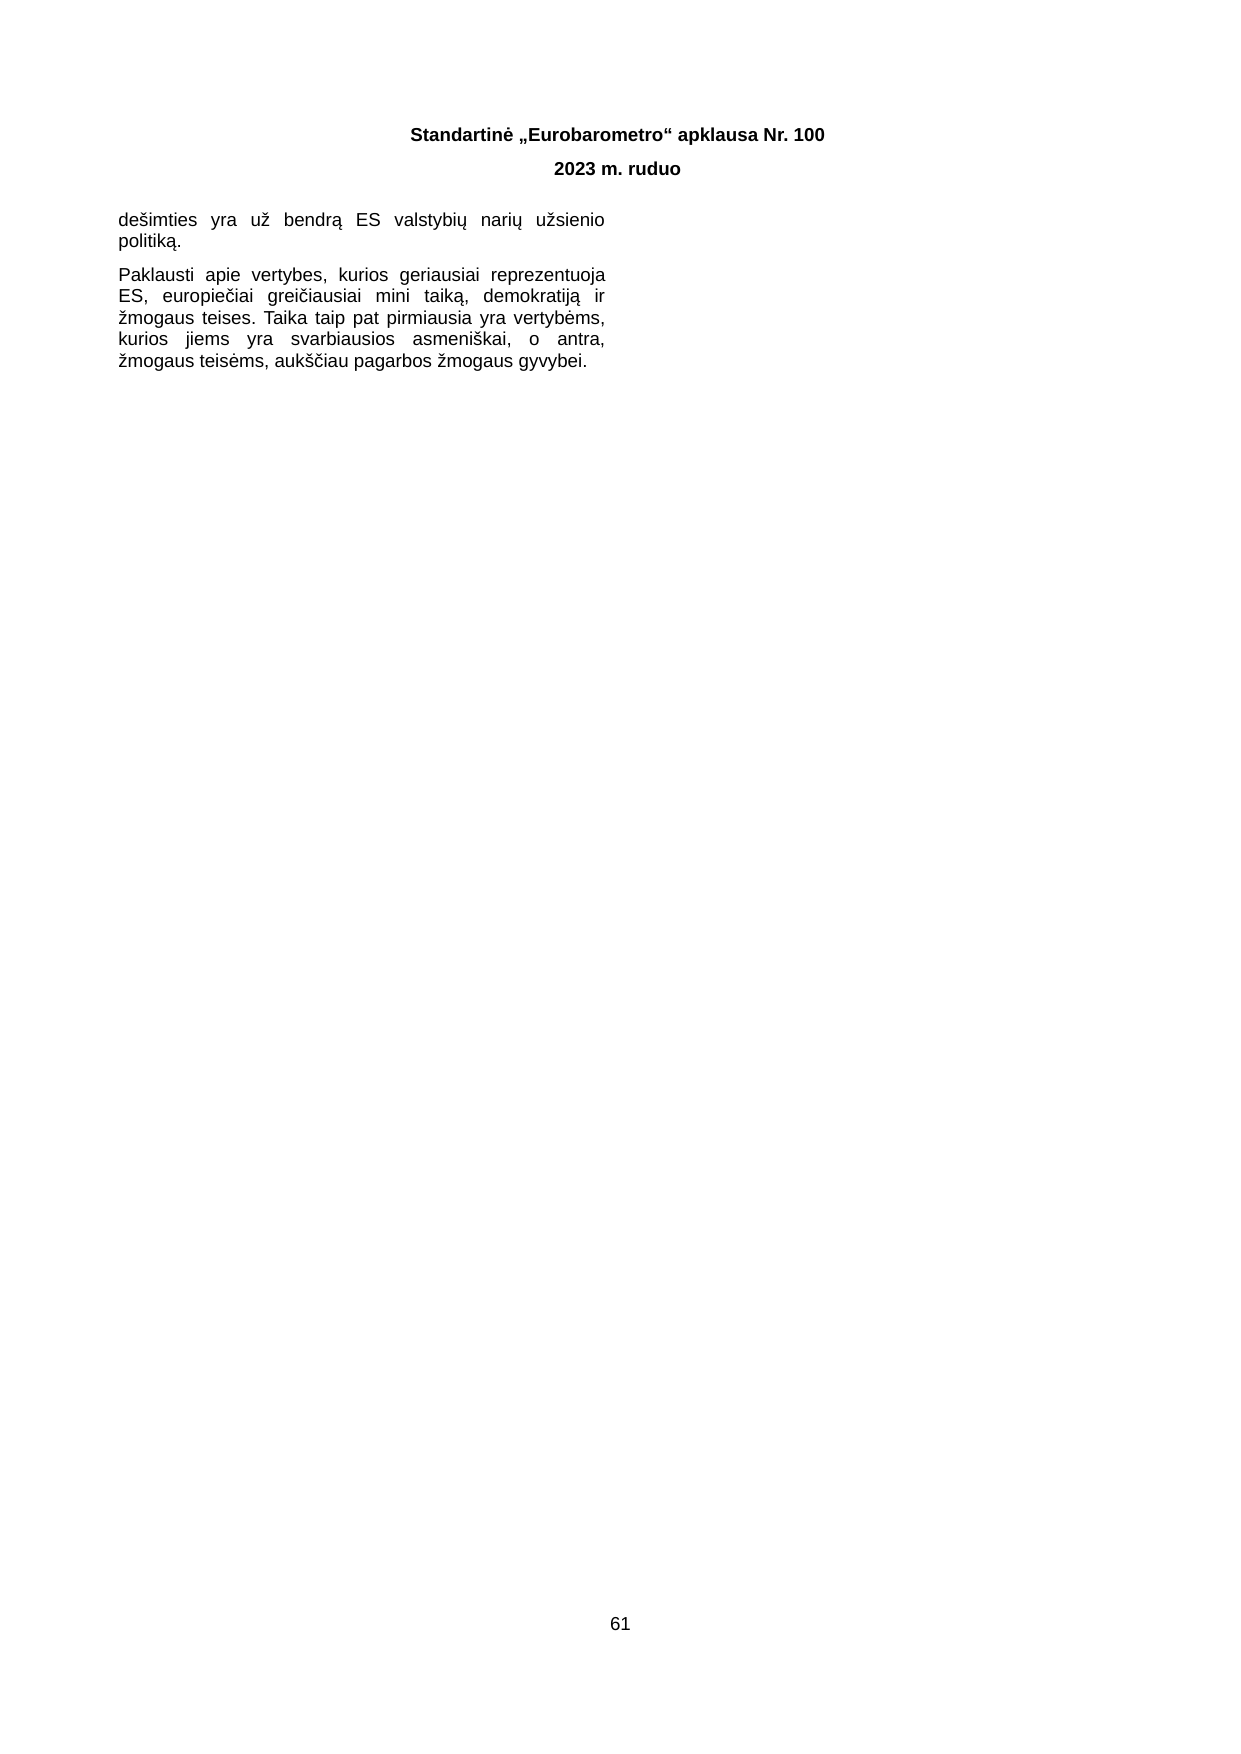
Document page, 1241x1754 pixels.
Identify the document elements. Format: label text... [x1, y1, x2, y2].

text Paklausti apie vertybes, kurios geriausiai reprezentuoja ES, europiečiai greičiausiai mini taiką, demokratiją ir žmogaus teises. Taika taip pat pirmiausia yra vertybėms, kurios jiems yra svarbiausios asmeniškai, o antra, žmogaus teisėms, aukščiau pagarbos žmogaus gyvybei. [118, 263, 605, 371]
text dešimties yra už bendrą ES valstybių narių užsienio politiką. [118, 208, 605, 252]
